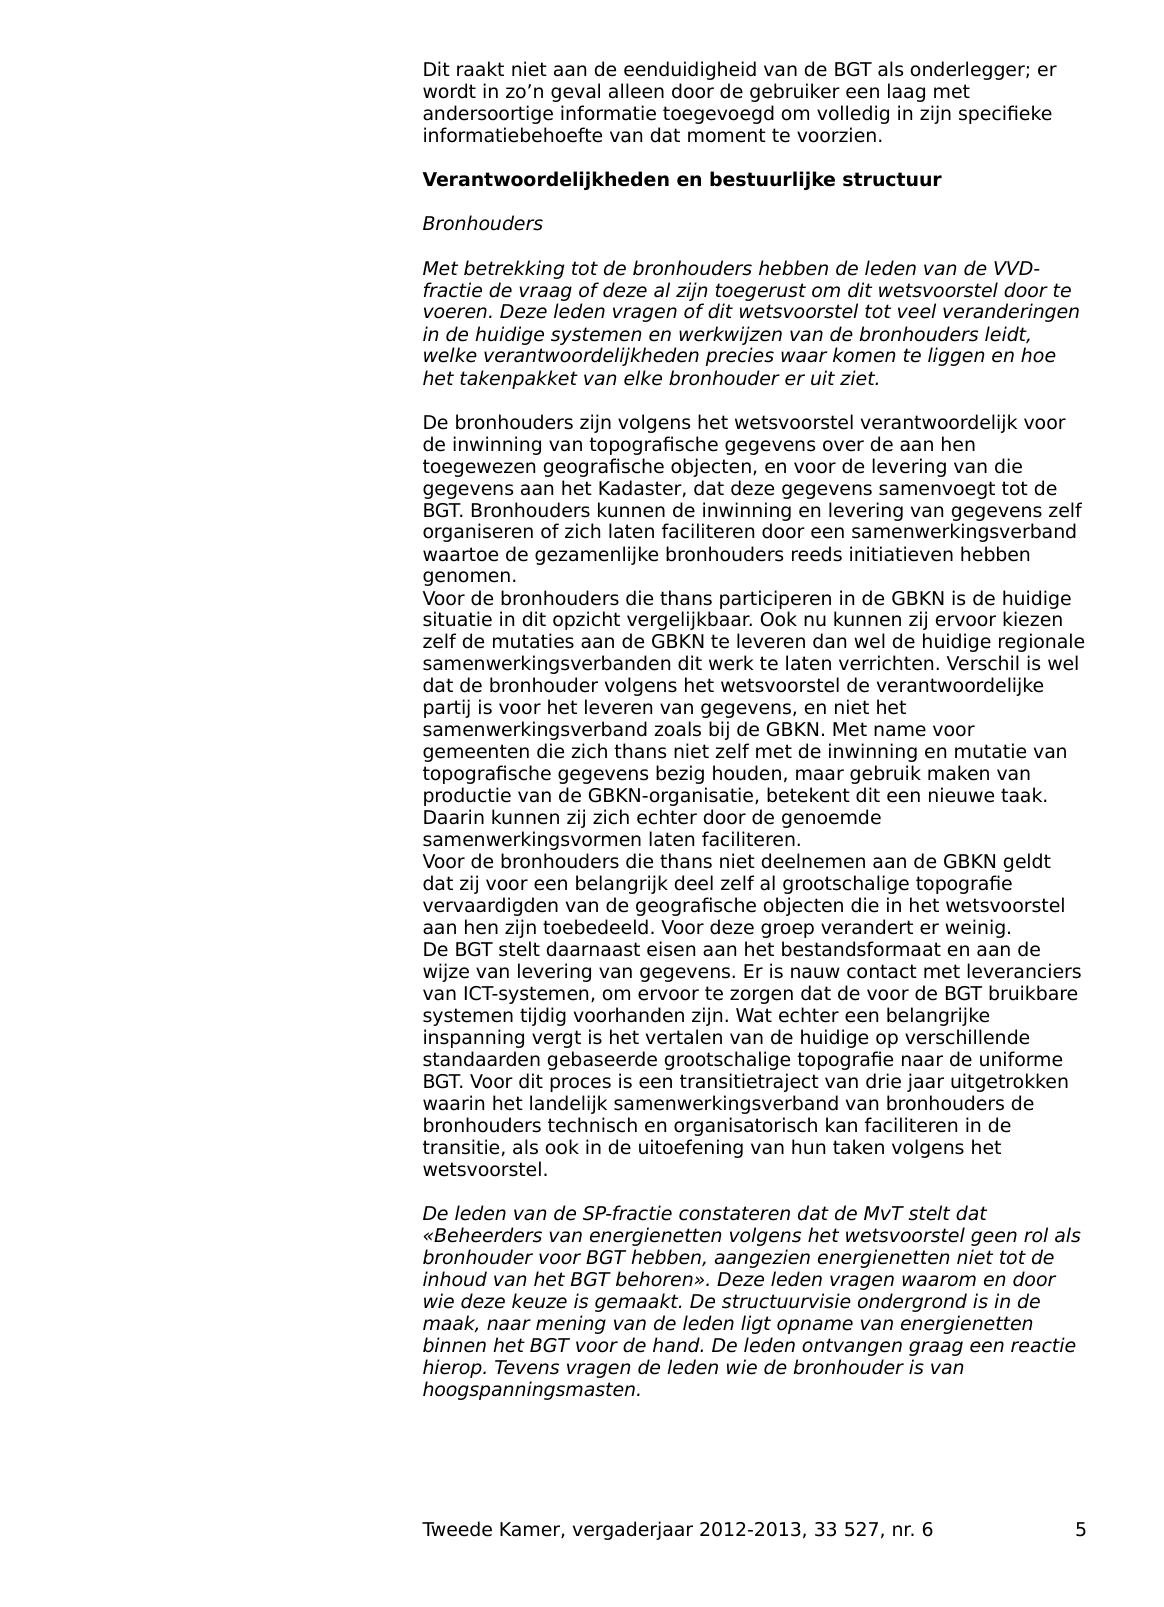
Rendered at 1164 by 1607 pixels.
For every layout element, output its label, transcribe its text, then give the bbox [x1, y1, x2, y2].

text Dit raakt niet aan de eenduidigheid van de BGT als onderlegger; er wordt in zo’n geval alleen door de gebruiker een laag met andersoortige informatie toegevoegd om volledig in zijn specifieke informatiebehoefte van dat moment te voorzien. [422, 59, 1087, 147]
text Voor de bronhouders die thans participeren in de GBKN is de huidige situatie in dit opzicht vergelijkbaar. Ook nu kunnen zij ervoor kiezen zelf de mutaties aan de GBKN te leveren dan wel de huidige regionale samenwerkingsverbanden dit werk te laten verrichten. Verschil is wel dat de bronhouder volgens het wetsvoorstel de verantwoordelijke partij is voor het leveren van gegevens, en niet het samenwerkingsverband zoals bij de GBKN. Met name voor gemeenten die zich thans niet zelf met de inwinning en mutatie van topografische gegevens bezig houden, maar gebruik maken van productie van de GBKN-organisatie, betekent dit een nieuwe taak. Daarin kunnen zij zich echter door de genoemde samenwerkingsvormen laten faciliteren. [422, 587, 1087, 851]
text Voor de bronhouders die thans niet deelnemen aan de GBKN geldt dat zij voor een belangrijk deel zelf al grootschalige topografie vervaardigden van de geografische objecten die in het wetsvoorstel aan hen zijn toebedeeld. Voor deze groep verandert er weinig. [422, 851, 1087, 939]
text De BGT stelt daarnaast eisen aan het bestandsformaat en aan de wijze van levering van gegevens. Er is nauw contact met leveranciers van ICT-systemen, om ervoor te zorgen dat de voor de BGT bruikbare systemen tijdig voorhanden zijn. Wat echter een belangrijke inspanning vergt is het vertalen van de huidige op verschillende standaarden gebaseerde grootschalige topografie naar de uniforme BGT. Voor dit proces is een transitietraject van drie jaar uitgetrokken waarin het landelijk samenwerkingsverband van bronhouders de bronhouders technisch en organisatorisch kan faciliteren in de transitie, als ook in de uitoefening van hun taken volgens het wetsvoorstel. [422, 939, 1087, 1181]
subtitle Verantwoordelijkheden en bestuurlijke structuur [422, 169, 1087, 191]
text De bronhouders zijn volgens het wetsvoorstel verantwoordelijk voor de inwinning van topografische gegevens over de aan hen toegewezen geografische objecten, en voor de levering van die gegevens aan het Kadaster, dat deze gegevens samenvoegt tot de BGT. Bronhouders kunnen de inwinning en levering van gegevens zelf organiseren of zich laten faciliteren door een samenwerkingsverband waartoe de gezamenlijke bronhouders reeds initiatieven hebben genomen. [422, 412, 1087, 587]
text Met betrekking tot de bronhouders hebben de leden van de VVD-fractie de vraag of deze al zijn toegerust om dit wetsvoorstel door te voeren. Deze leden vragen of dit wetsvoorstel tot veel veranderingen in de huidige systemen en werkwijzen van de bronhouders leidt, welke verantwoordelijkheden precies waar komen te liggen en hoe het takenpakket van elke bronhouder er uit ziet. [422, 257, 1087, 389]
text De leden van de SP-fractie constateren dat de MvT stelt dat «Beheerders van energienetten volgens het wetsvoorstel geen rol als bronhouder voor BGT hebben, aangezien energienetten niet tot de inhoud van het BGT behoren». Deze leden vragen waarom en door wie deze keuze is gemaakt. De structuurvisie ondergrond is in de maak, naar mening van de leden ligt opname van energienetten binnen het BGT voor de hand. De leden ontvangen graag een reactie hierop. Tevens vragen de leden wie de bronhouder is van hoogspanningsmasten. [422, 1203, 1087, 1401]
subtitle Bronhouders [422, 213, 1087, 235]
